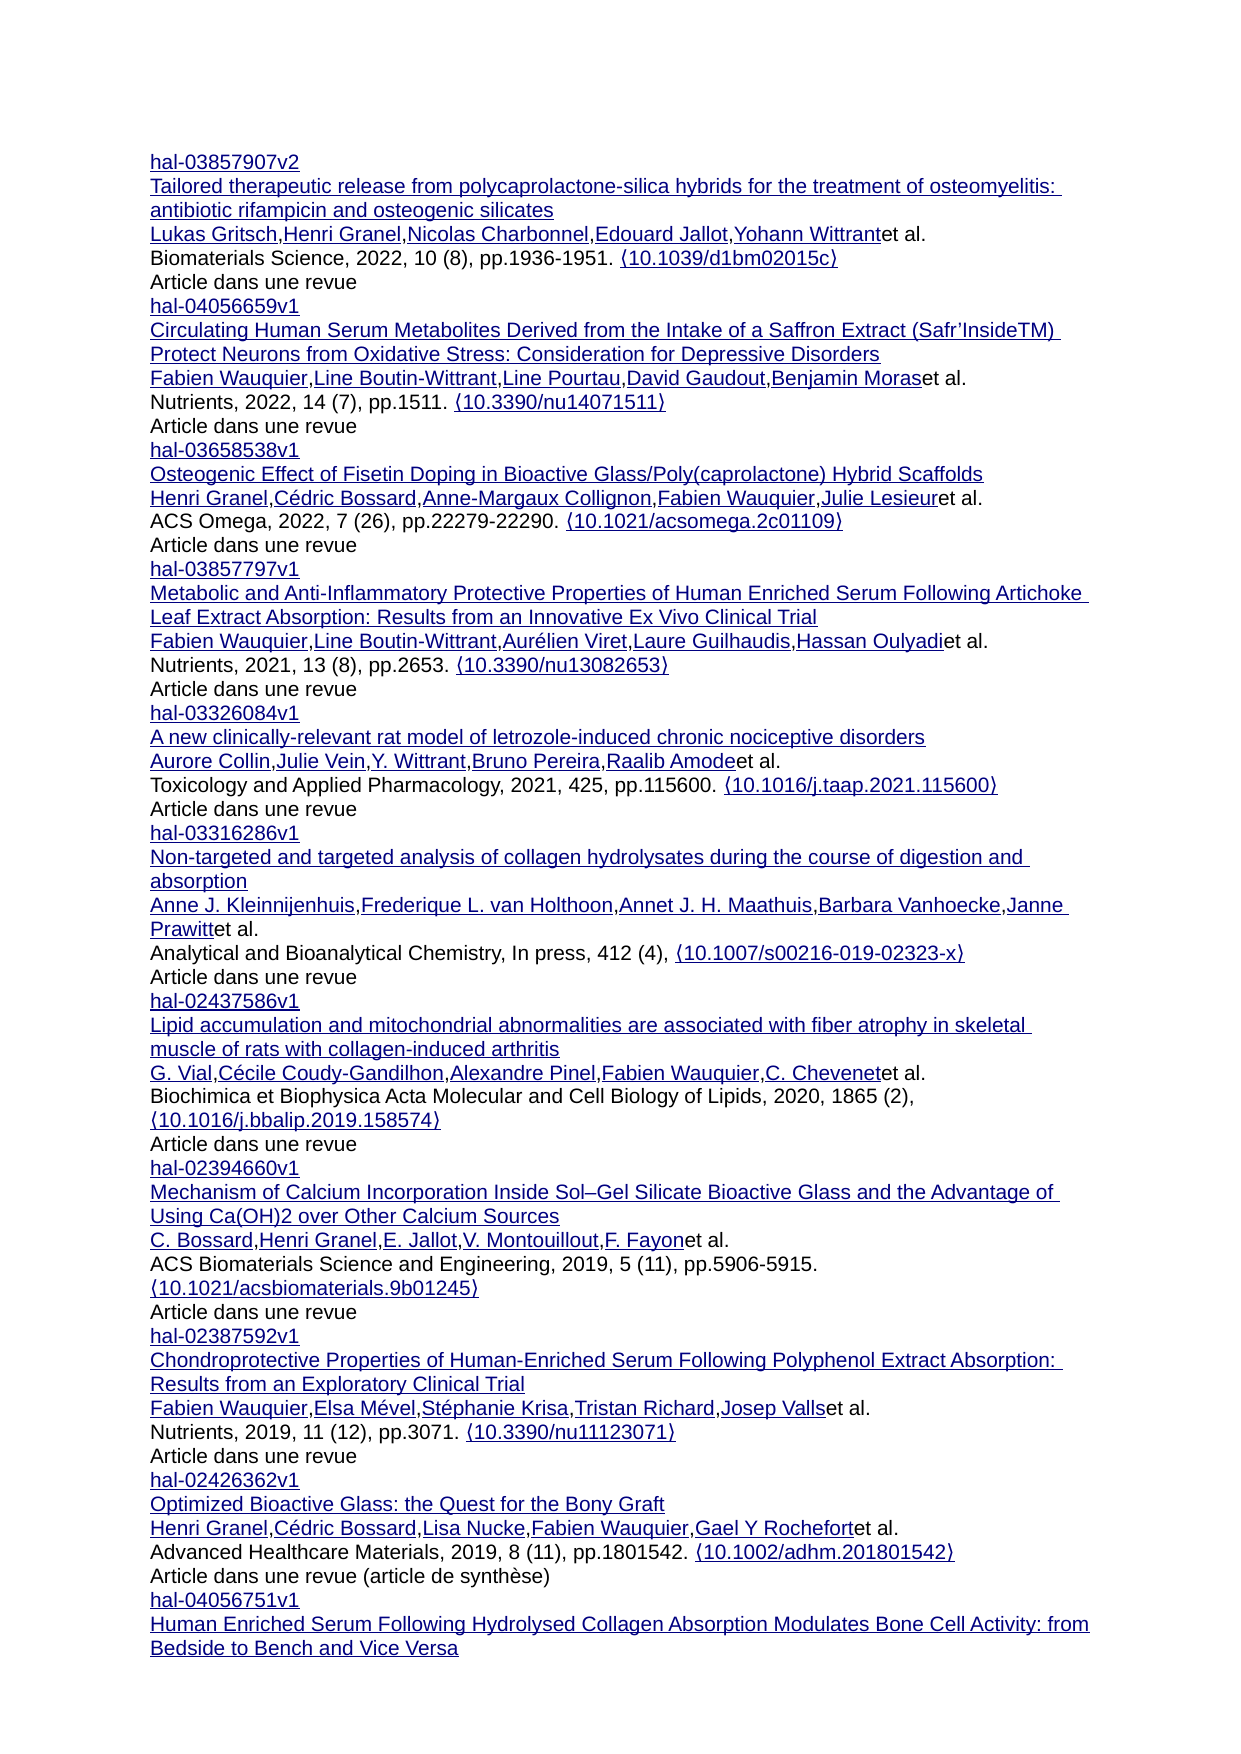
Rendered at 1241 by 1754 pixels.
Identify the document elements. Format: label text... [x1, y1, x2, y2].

table_cell Non-targeted and targeted analysis of collagen hydrolysates during the course of digestion and absorption Anne J. Kleinnijenhuis,Frederique L. van Holthoon,Annet J. H. Maathuis,Barbara Vanhoecke,Janne Prawittet al. Analytical and Bioanalytical Chemistry, In press, 412 (4), ⟨10.1007/s00216-019-02323-x⟩ Article dans une revue hal-02437586v1 [150, 845, 1090, 1012]
table_cell Lipid accumulation and mitochondrial abnormalities are associated with fiber atrophy in skeletal muscle of rats with collagen-induced arthritis G. Vial,Cécile Coudy-Gandilhon,Alexandre Pinel,Fabien Wauquier,C. Chevenetet al. Biochimica et Biophysica Acta Molecular and Cell Biology of Lipids, 2020, 1865 (2), ⟨10.1016/j.bbalip.2019.158574⟩ Article dans une revue hal-02394660v1 [150, 1013, 1090, 1180]
table_cell Human Enriched Serum Following Hydrolysed Collagen Absorption Modulates Bone Cell Activity: from [150, 1611, 1090, 1632]
table_cell Tailored therapeutic release from polycaprolactone-silica hybrids for the treatment of osteomyelitis: antibiotic rifampicin and osteogenic silicates Lukas Gritsch,Henri Granel,Nicolas Charbonnel,Edouard Jallot,Yohann Wittrantet al. Biomaterials Science, 2022, 10 (8), pp.1936-1951. ⟨10.1039/d1bm02015c⟩ Article dans une revue hal-04056659v1 [150, 174, 1090, 318]
table_cell Mechanism of Calcium Incorporation Inside Sol–Gel Silicate Bioactive Glass and the Advantage of Using Ca(OH)2 over Other Calcium Sources C. Bossard,Henri Granel,E. Jallot,V. Montouillout,F. Fayonet al. ACS Biomaterials Science and Engineering, 2019, 5 (11), pp.5906-5915. ⟨10.1021/acsbiomaterials.9b01245⟩ Article dans une revue hal-02387592v1 [150, 1180, 1090, 1348]
table_cell Bedside to Bench and Vice Versa [150, 1633, 1090, 1659]
table_cell Chondroprotective Properties of Human-Enriched Serum Following Polyphenol Extract Absorption: Results from an Exploratory Clinical Trial Fabien Wauquier,Elsa Mével,Stéphanie Krisa,Tristan Richard,Josep Vallset al. Nutrients, 2019, 11 (12), pp.3071. ⟨10.3390/nu11123071⟩ Article dans une revue hal-02426362v1 [150, 1348, 1090, 1492]
table_cell hal-03857907v2 [150, 150, 1090, 174]
table_cell Metabolic and Anti-Inflammatory Protective Properties of Human Enriched Serum Following Artichoke Leaf Extract Absorption: Results from an Innovative Ex Vivo Clinical Trial Fabien Wauquier,Line Boutin-Wittrant,Aurélien Viret,Laure Guilhaudis,Hassan Oulyadiet al. Nutrients, 2021, 13 (8), pp.2653. ⟨10.3390/nu13082653⟩ Article dans une revue hal-03326084v1 [150, 581, 1090, 725]
table_cell A new clinically-relevant rat model of letrozole-induced chronic nociceptive disorders Aurore Collin,Julie Vein,Y. Wittrant,Bruno Pereira,Raalib Amodeet al. Toxicology and Applied Pharmacology, 2021, 425, pp.115600. ⟨10.1016/j.taap.2021.115600⟩ Article dans une revue hal-03316286v1 [150, 725, 1090, 845]
table_cell Osteogenic Effect of Fisetin Doping in Bioactive Glass/Poly(caprolactone) Hybrid Scaffolds Henri Granel,Cédric Bossard,Anne-Margaux Collignon,Fabien Wauquier,Julie Lesieuret al. ACS Omega, 2022, 7 (26), pp.22279-22290. ⟨10.1021/acsomega.2c01109⟩ Article dans une revue hal-03857797v1 [150, 461, 1090, 581]
table_cell Circulating Human Serum Metabolites Derived from the Intake of a Saffron Extract (Safr’InsideTM) Protect Neurons from Oxidative Stress: Consideration for Depressive Disorders Fabien Wauquier,Line Boutin-Wittrant,Line Pourtau,David Gaudout,Benjamin Moraset al. Nutrients, 2022, 14 (7), pp.1511. ⟨10.3390/nu14071511⟩ Article dans une revue hal-03658538v1 [150, 318, 1090, 461]
table_cell Optimized Bioactive Glass: the Quest for the Bony Graft Henri Granel,Cédric Bossard,Lisa Nucke,Fabien Wauquier,Gael Y Rochefortet al. Advanced Healthcare Materials, 2019, 8 (11), pp.1801542. ⟨10.1002/adhm.201801542⟩ Article dans une revue (article de synthèse) hal-04056751v1 [150, 1492, 1090, 1611]
